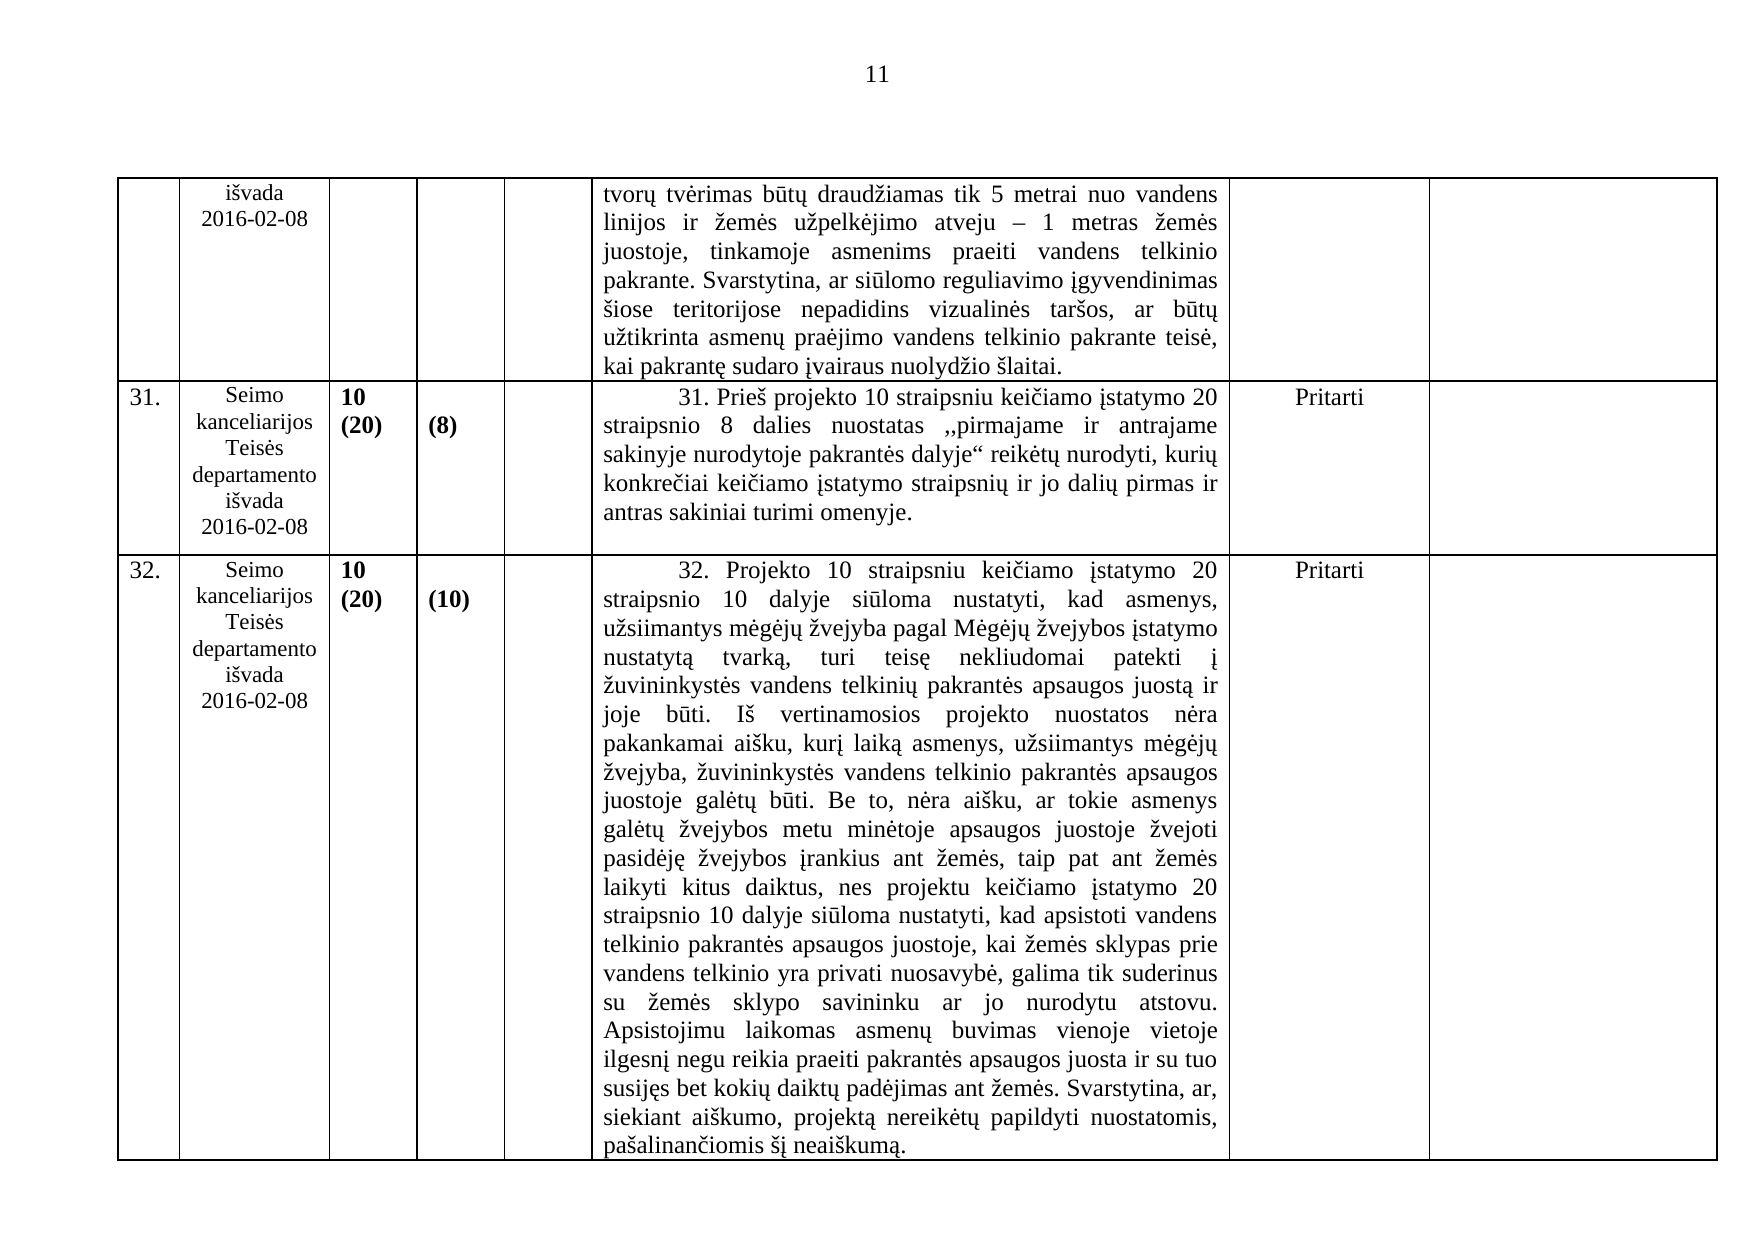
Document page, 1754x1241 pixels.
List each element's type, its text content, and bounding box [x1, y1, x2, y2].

table_cell 10 (20) [330, 382, 416, 554]
table_cell [330, 179, 416, 380]
table_cell 31. Prieš projekto 10 straipsniu keičiamo įstatymo 20 straipsnio 8 dalies nuostatas ,,pirmajame ir antrajame sakinyje nurodytoje pakrantės dalyje“ reikėtų nurodyti, kurių konkrečiai keičiamo įstatymo straipsnių ir jo dalių pirmas ir antras sakiniai turimi omenyje. [593, 382, 1229, 554]
table_cell Seimo kanceliarijos Teisės departamento išvada 2016-02-08 [180, 556, 329, 1159]
table_cell (10) [418, 556, 504, 1159]
table_cell [505, 179, 591, 380]
table_cell 10 (20) [330, 556, 416, 1159]
table_cell [1430, 556, 1716, 1159]
table_cell [1230, 179, 1429, 380]
table_cell Seimo kanceliarijos Teisės departamento išvada 2016-02-08 [180, 382, 329, 554]
table_cell [1430, 382, 1716, 554]
table_cell 32. [119, 556, 179, 1159]
table_cell (8) [418, 382, 504, 554]
table_cell [505, 556, 591, 1159]
table_cell Pritarti [1230, 382, 1429, 554]
table_cell [505, 382, 591, 554]
table_cell [119, 179, 179, 380]
table_cell išvada 2016-02-08 [180, 179, 329, 380]
table_cell [1430, 179, 1716, 380]
table_cell [418, 179, 504, 380]
table_cell 32. Projekto 10 straipsniu keičiamo įstatymo 20 straipsnio 10 dalyje siūloma nustatyti, kad asmenys, užsiimantys mėgėjų žvejyba pagal Mėgėjų žvejybos įstatymo nustatytą tvarką, turi teisę nekliudomai patekti į žuvininkystės vandens telkinių pakrantės apsaugos juostą ir joje būti. Iš vertinamosios projekto nuostatos nėra pakankamai aišku, kurį laiką asmenys, užsiimantys mėgėjų žvejyba, žuvininkystės vandens telkinio pakrantės apsaugos juostoje galėtų būti. Be to, nėra aišku, ar tokie asmenys galėtų žvejybos metu minėtoje apsaugos juostoje žvejoti pasidėję žvejybos įrankius ant žemės, taip pat ant žemės laikyti kitus daiktus, nes projektu keičiamo įstatymo 20 straipsnio 10 dalyje siūloma nustatyti, kad apsistoti vandens telkinio pakrantės apsaugos juostoje, kai žemės sklypas prie vandens telkinio yra privati nuosavybė, galima tik suderinus su žemės sklypo savininku ar jo nurodytu atstovu. Apsistojimu laikomas asmenų buvimas vienoje vietoje ilgesnį negu reikia praeiti pakrantės apsaugos juosta ir su tuo susijęs bet kokių daiktų padėjimas ant žemės. Svarstytina, ar, siekiant aiškumo, projektą nereikėtų papildyti nuostatomis, pašalinančiomis šį neaiškumą. [593, 556, 1229, 1159]
table_cell Pritarti [1230, 556, 1429, 1159]
table_cell tvorų tvėrimas būtų draudžiamas tik 5 metrai nuo vandens linijos ir žemės užpelkėjimo atveju – 1 metras žemės juostoje, tinkamoje asmenims praeiti vandens telkinio pakrante. Svarstytina, ar siūlomo reguliavimo įgyvendinimas šiose teritorijose nepadidins vizualinės taršos, ar būtų užtikrinta asmenų praėjimo vandens telkinio pakrante teisė, kai pakrantę sudaro įvairaus nuolydžio šlaitai. [593, 179, 1229, 380]
table_cell 31. [119, 382, 179, 554]
